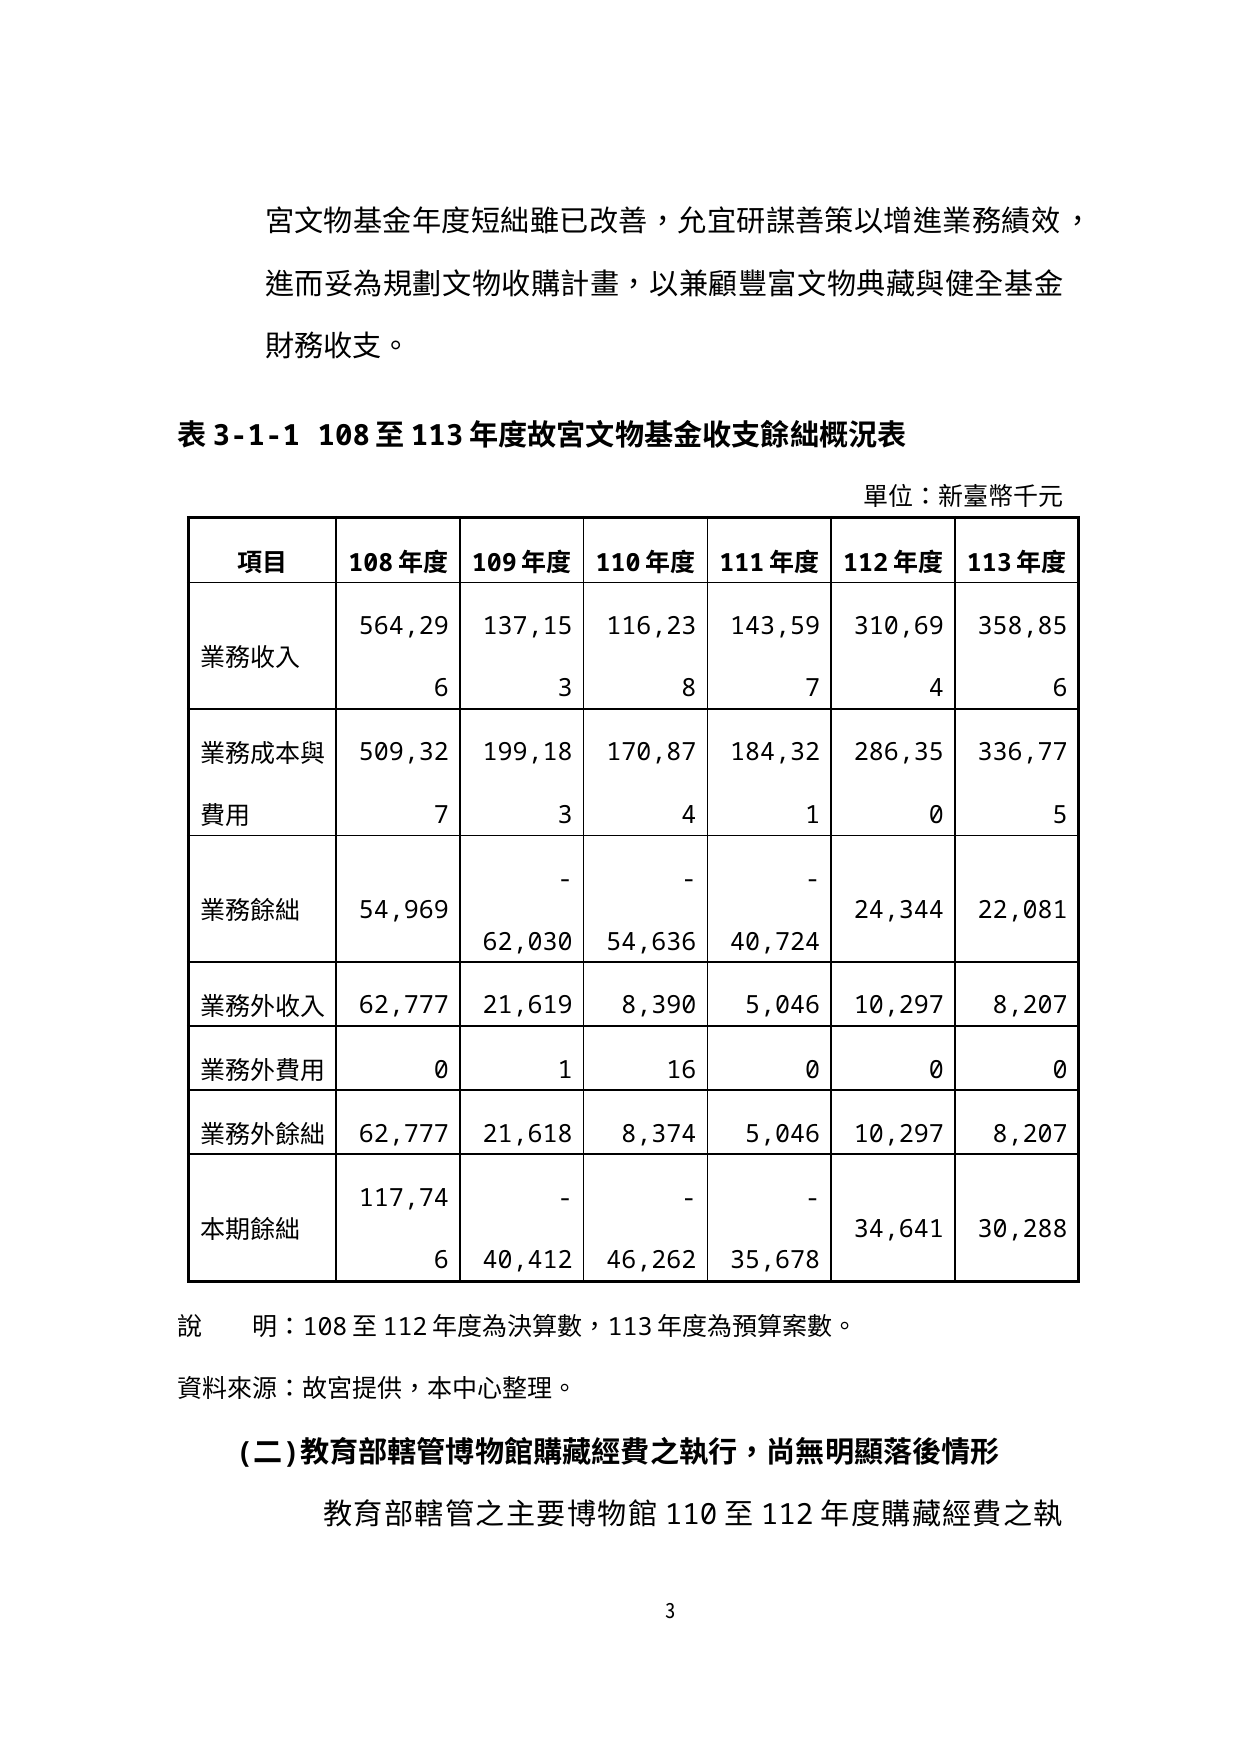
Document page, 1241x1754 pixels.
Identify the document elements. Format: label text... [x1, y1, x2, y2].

table_cell 8,390 [584, 963, 707, 1025]
table_cell 21,619 [461, 963, 583, 1025]
table_cell 310,694 [832, 583, 954, 708]
table_cell 116,238 [584, 583, 707, 708]
table_cell 0 [337, 1027, 459, 1089]
table_cell 8,374 [584, 1091, 707, 1153]
table_header 111年度 [708, 519, 830, 581]
table_cell -35,678 [708, 1155, 830, 1280]
text 說 明：108至112年度為決算數，113年度為預算案數。 [177, 1283, 1063, 1345]
table_cell 34,641 [832, 1155, 954, 1280]
table_cell 10,297 [832, 963, 954, 1025]
table_cell 143,597 [708, 583, 830, 708]
table_cell 117,746 [337, 1155, 459, 1280]
text 教育部轄管之主要博物館110至112年度購藏經費之執 [265, 1470, 1063, 1533]
table_cell 本期餘絀 [190, 1155, 335, 1280]
text (二)教育部轄管博物館購藏經費之執行，尚無明顯落後情形 [236, 1408, 1063, 1470]
table_cell 業務收入 [190, 583, 335, 708]
table_header 項目 [190, 519, 335, 581]
table_cell 5,046 [708, 963, 830, 1025]
table_cell 0 [708, 1027, 830, 1089]
table_header 109年度 [461, 519, 583, 581]
table_cell 184,321 [708, 710, 830, 834]
table_cell -62,030 [461, 836, 583, 961]
table_cell 業務外收入 [190, 963, 335, 1025]
text 單位：新臺幣千元 [177, 453, 1063, 516]
table_cell 21,618 [461, 1091, 583, 1153]
table_cell 16 [584, 1027, 707, 1089]
table_cell 30,288 [956, 1155, 1077, 1280]
table_cell 0 [956, 1027, 1077, 1089]
table_cell 5,046 [708, 1091, 830, 1153]
text 資料來源：故宮提供，本中心整理。 [177, 1345, 1063, 1408]
table_cell 509,327 [337, 710, 459, 834]
table_cell 8,207 [956, 963, 1077, 1025]
table_cell 54,969 [337, 836, 459, 961]
table_cell 業務外費用 [190, 1027, 335, 1089]
table_cell 286,350 [832, 710, 954, 834]
table_header 110年度 [584, 519, 707, 581]
text 表3-1-1 108至113年度故宮文物基金收支餘絀概況表 [177, 391, 1063, 453]
table_header 112年度 [832, 519, 954, 581]
table_cell -40,724 [708, 836, 830, 961]
text 揆故宮文物基金收支概況，其自109年度起由餘轉絀，109至111年度決算短絀各為4,041萬2千元、4,626萬2千元、3,567萬8千元(詳表3-1-1)，112年度雖有決算賸餘3,464萬1千元，惟待填補短絀尚有1,294萬7千元；故宮文物基金年度短絀雖已改善，允宜研謀善策以增進業務績效，進而妥為規劃文物收購計畫，以兼顧豐富文物典藏與健全基金財務收支。 [265, 177, 1063, 365]
table_header 113年度 [956, 519, 1077, 581]
table_cell -46,262 [584, 1155, 707, 1280]
table_cell 22,081 [956, 836, 1077, 961]
table_cell 10,297 [832, 1091, 954, 1153]
table_cell 業務外餘絀 [190, 1091, 335, 1153]
table_cell 8,207 [956, 1091, 1077, 1153]
table_cell 24,344 [832, 836, 954, 961]
table_cell 170,874 [584, 710, 707, 834]
table_cell 358,856 [956, 583, 1077, 708]
table_cell 62,777 [337, 1091, 459, 1153]
table_header 108年度 [337, 519, 459, 581]
table_cell -40,412 [461, 1155, 583, 1280]
table_cell 137,153 [461, 583, 583, 708]
table_cell 336,775 [956, 710, 1077, 834]
table_cell 業務成本與費用 [190, 710, 335, 834]
table_cell 1 [461, 1027, 583, 1089]
table_cell -54,636 [584, 836, 707, 961]
table_cell 62,777 [337, 963, 459, 1025]
table_cell 0 [832, 1027, 954, 1089]
table_cell 業務餘絀 [190, 836, 335, 961]
table_cell 199,183 [461, 710, 583, 834]
table_cell 564,296 [337, 583, 459, 708]
